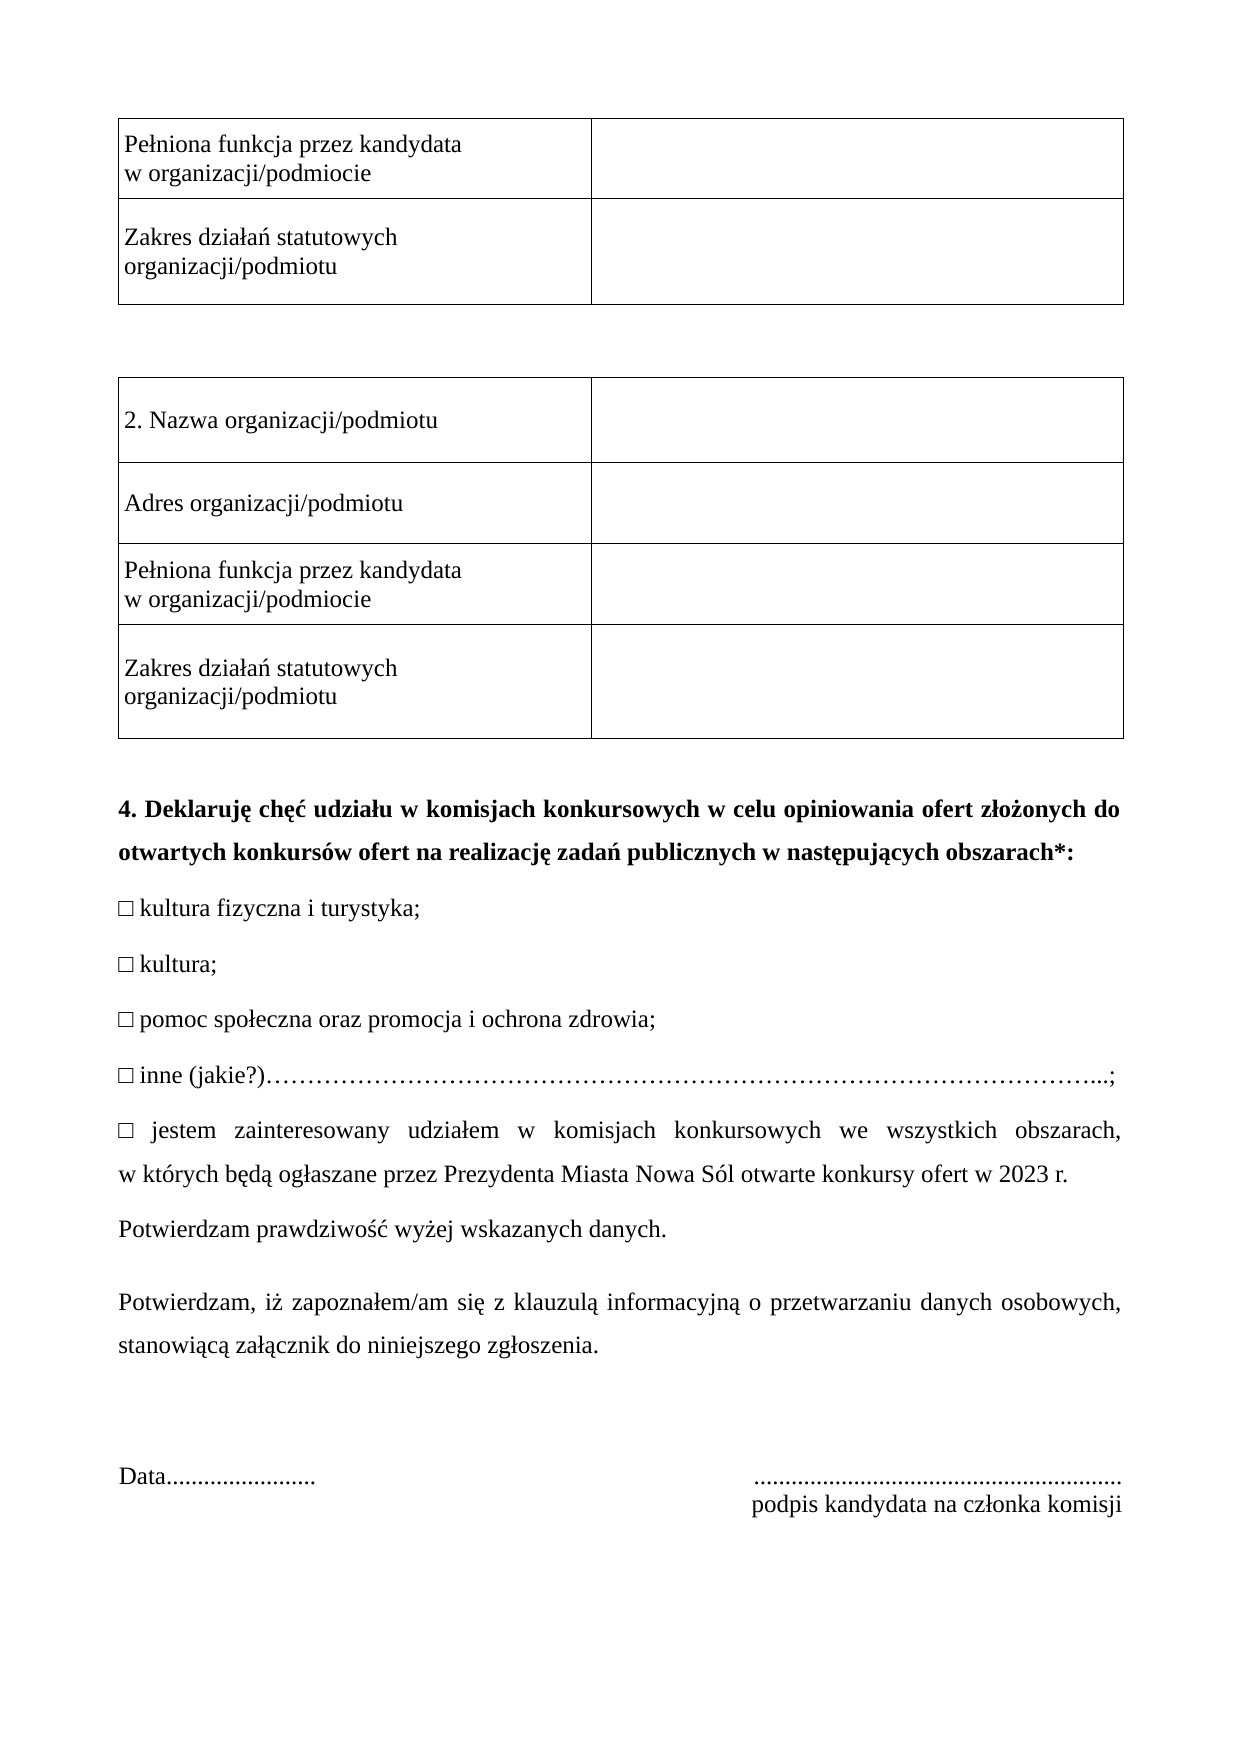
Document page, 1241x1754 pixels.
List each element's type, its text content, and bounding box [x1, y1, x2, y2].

text □ pomoc społeczna oraz promocja i ochrona zdrowia; [118, 1004, 1122, 1033]
text Potwierdzam, iż zapoznałem/am się z klauzulą informacyjną o przetwarzaniu danych osobowych, stanowiącą załącznik do niniejszego zgłoszenia. [118, 1287, 1122, 1359]
text Data........................ ...........................................................podpis kandydata na członka komisji [118, 1461, 1122, 1518]
text Potwierdzam prawdziwość wyżej wskazanych danych. [118, 1214, 1122, 1243]
text □ kultura fizyczna i turystyka; [118, 893, 1122, 922]
table_cell Pełniona funkcja przez kandydata w organizacji/podmiocie [119, 544, 591, 624]
table_header 2. Nazwa organizacji/podmiotu [119, 378, 591, 462]
table_cell Pełniona funkcja przez kandydata w organizacji/podmiocie [119, 119, 591, 198]
text □ jestem zainteresowany udziałem w komisjach konkursowych we wszystkich obszarach, w których będą ogłaszane przez Prezydenta Miasta Nowa Sól otwarte konkursy ofert w 2023 r. [118, 1116, 1122, 1187]
table_cell [592, 199, 1123, 304]
table_cell [592, 544, 1123, 624]
table_cell [592, 119, 1123, 198]
table_cell Adres organizacji/podmiotu [119, 463, 591, 543]
text □ kultura; [118, 949, 1122, 977]
text 4. Deklaruję chęć udziału w komisjach konkursowych w celu opiniowania ofert złożonych do otwartych konkursów ofert na realizację zadań publicznych w następujących obszarach*: [118, 794, 1122, 866]
table_cell Zakres działań statutowych organizacji/podmiotu [119, 199, 591, 304]
text □ inne (jakie?)………………………………………………………………………………………...; [118, 1060, 1122, 1089]
table_header [592, 378, 1123, 462]
table_cell Zakres działań statutowych organizacji/podmiotu [119, 625, 591, 738]
table_cell [592, 463, 1123, 543]
table_cell [592, 625, 1123, 738]
